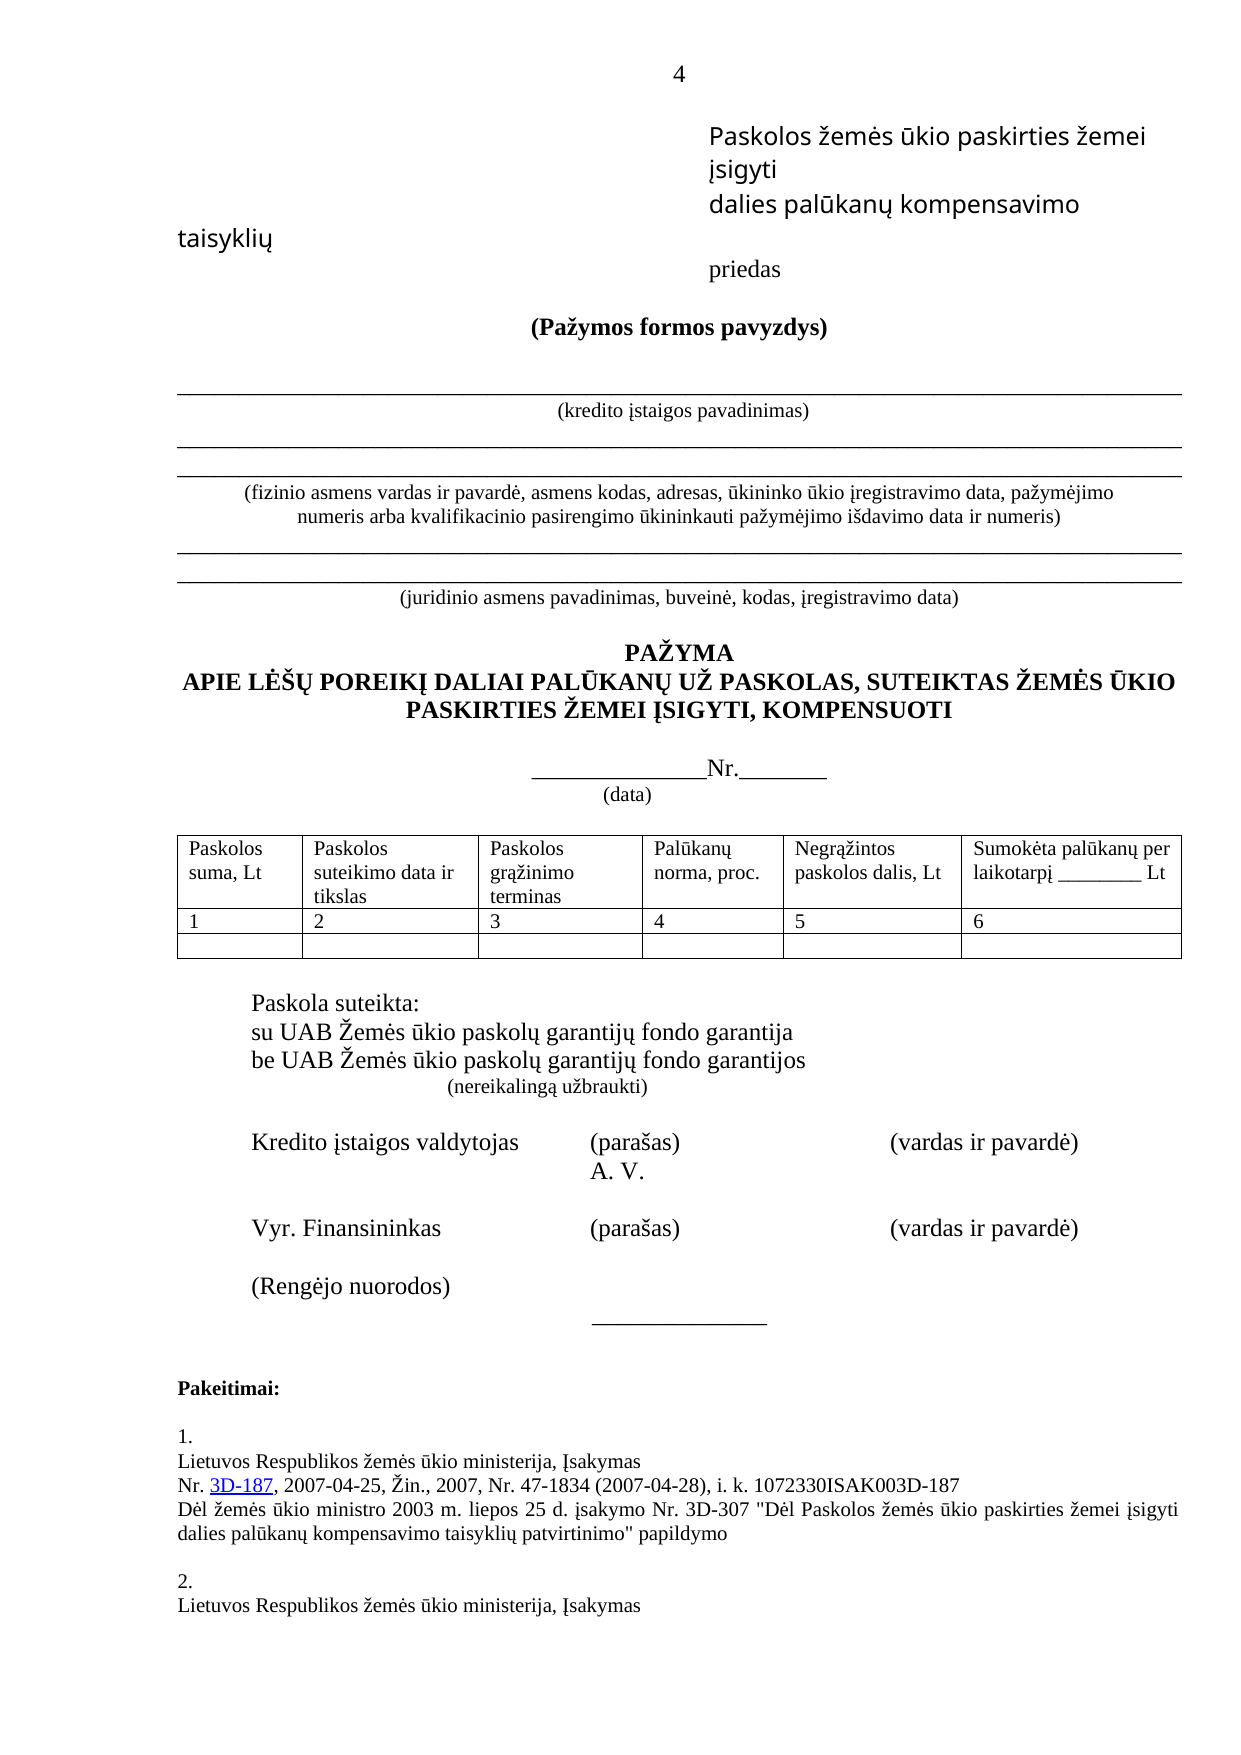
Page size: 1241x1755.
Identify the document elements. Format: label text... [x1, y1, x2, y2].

table_cell 5 [784, 909, 961, 933]
text Lietuvos Respublikos žemės ūkio ministerija, Įsakymas [177, 1448, 1181, 1473]
table_cell 1 [178, 909, 302, 933]
table_header Negrąžintos paskolos dalis, Lt [784, 836, 961, 908]
text Lietuvos Respublikos žemės ūkio ministerija, Įsakymas [177, 1593, 1181, 1617]
text (kredito įstaigos pavadinimas) [177, 398, 1181, 422]
text Kredito įstaigos valdytojas (parašas) (vardas ir pavardė) [177, 1127, 1181, 1156]
table_cell [178, 934, 302, 958]
table_cell [303, 934, 478, 958]
text PAŽYMA [177, 638, 1181, 667]
text numeris arba kvalifikacinio pasirengimo ūkininkauti pažymėjimo išdavimo data ir numeris) [177, 504, 1181, 528]
text Paskola suteikta: [177, 988, 1181, 1017]
text 1. [177, 1424, 1181, 1448]
text su UAB Žemės ūkio paskolų garantijų fondo garantija [177, 1017, 1181, 1045]
table_cell [479, 934, 642, 958]
text A. V. [177, 1156, 1181, 1184]
text (nereikalingą užbraukti) [177, 1074, 1181, 1098]
text dalies palūkanų kompensavimo taisyklių [177, 186, 1181, 254]
table_header Paskolos suma, Lt [178, 836, 302, 908]
text Vyr. Finansininkas (parašas) (vardas ir pavardė) [177, 1213, 1181, 1242]
table_cell 2 [303, 909, 478, 933]
text be UAB Žemės ūkio paskolų garantijų fondo garantijos [177, 1045, 1181, 1074]
text priedas [177, 254, 1181, 283]
table_header Sumokėta palūkanų per laikotarpį ________ Lt [962, 836, 1181, 908]
text (juridinio asmens pavadinimas, buveinė, kodas, įregistravimo data) [177, 585, 1181, 609]
table_header Palūkanų norma, proc. [643, 836, 783, 908]
text APIE LĖŠŲ POREIKĮ DALIAI PALŪKANŲ UŽ PASKOLAS, SUTEIKTAS ŽEMĖS ŪKIO PASKIRTIES ŽEMEI ĮSIGYTI, KOMPENSUOTI [177, 667, 1181, 724]
text (data) [177, 782, 1181, 806]
table_cell [784, 934, 961, 958]
table_cell [643, 934, 783, 958]
text ______________Nr._______ [177, 753, 1181, 782]
text Paskolos žemės ūkio paskirties žemei įsigyti [709, 118, 1181, 186]
table_cell 4 [643, 909, 783, 933]
table_cell [962, 934, 1181, 958]
text (Pažymos formos pavyzdys) [177, 312, 1181, 341]
text Dėl žemės ūkio ministro 2003 m. liepos 25 d. įsakymo Nr. 3D-307 "Dėl Paskolos žemės ūkio paskirties žemei įsigyti dalies palūkanų kompensavimo taisyklių patvirtinimo" papildymo [177, 1497, 1181, 1545]
text Nr. 3D-187, 2007-04-25, Žin., 2007, Nr. 47-1834 (2007-04-28), i. k. 1072330ISAK003D-187 [177, 1473, 1181, 1497]
table_header Paskolos suteikimo data ir tikslas [303, 836, 478, 908]
text (Rengėjo nuorodos) [177, 1271, 1181, 1299]
table_cell 3 [479, 909, 642, 933]
text Pakeitimai: [177, 1376, 1181, 1400]
text ______________ [177, 1299, 1181, 1328]
text 2. [177, 1569, 1181, 1593]
table_header Paskolos grąžinimo terminas [479, 836, 642, 908]
table_cell 6 [962, 909, 1181, 933]
text (fizinio asmens vardas ir pavardė, asmens kodas, adresas, ūkininko ūkio įregistravimo data, pažymėjimo [177, 480, 1181, 504]
